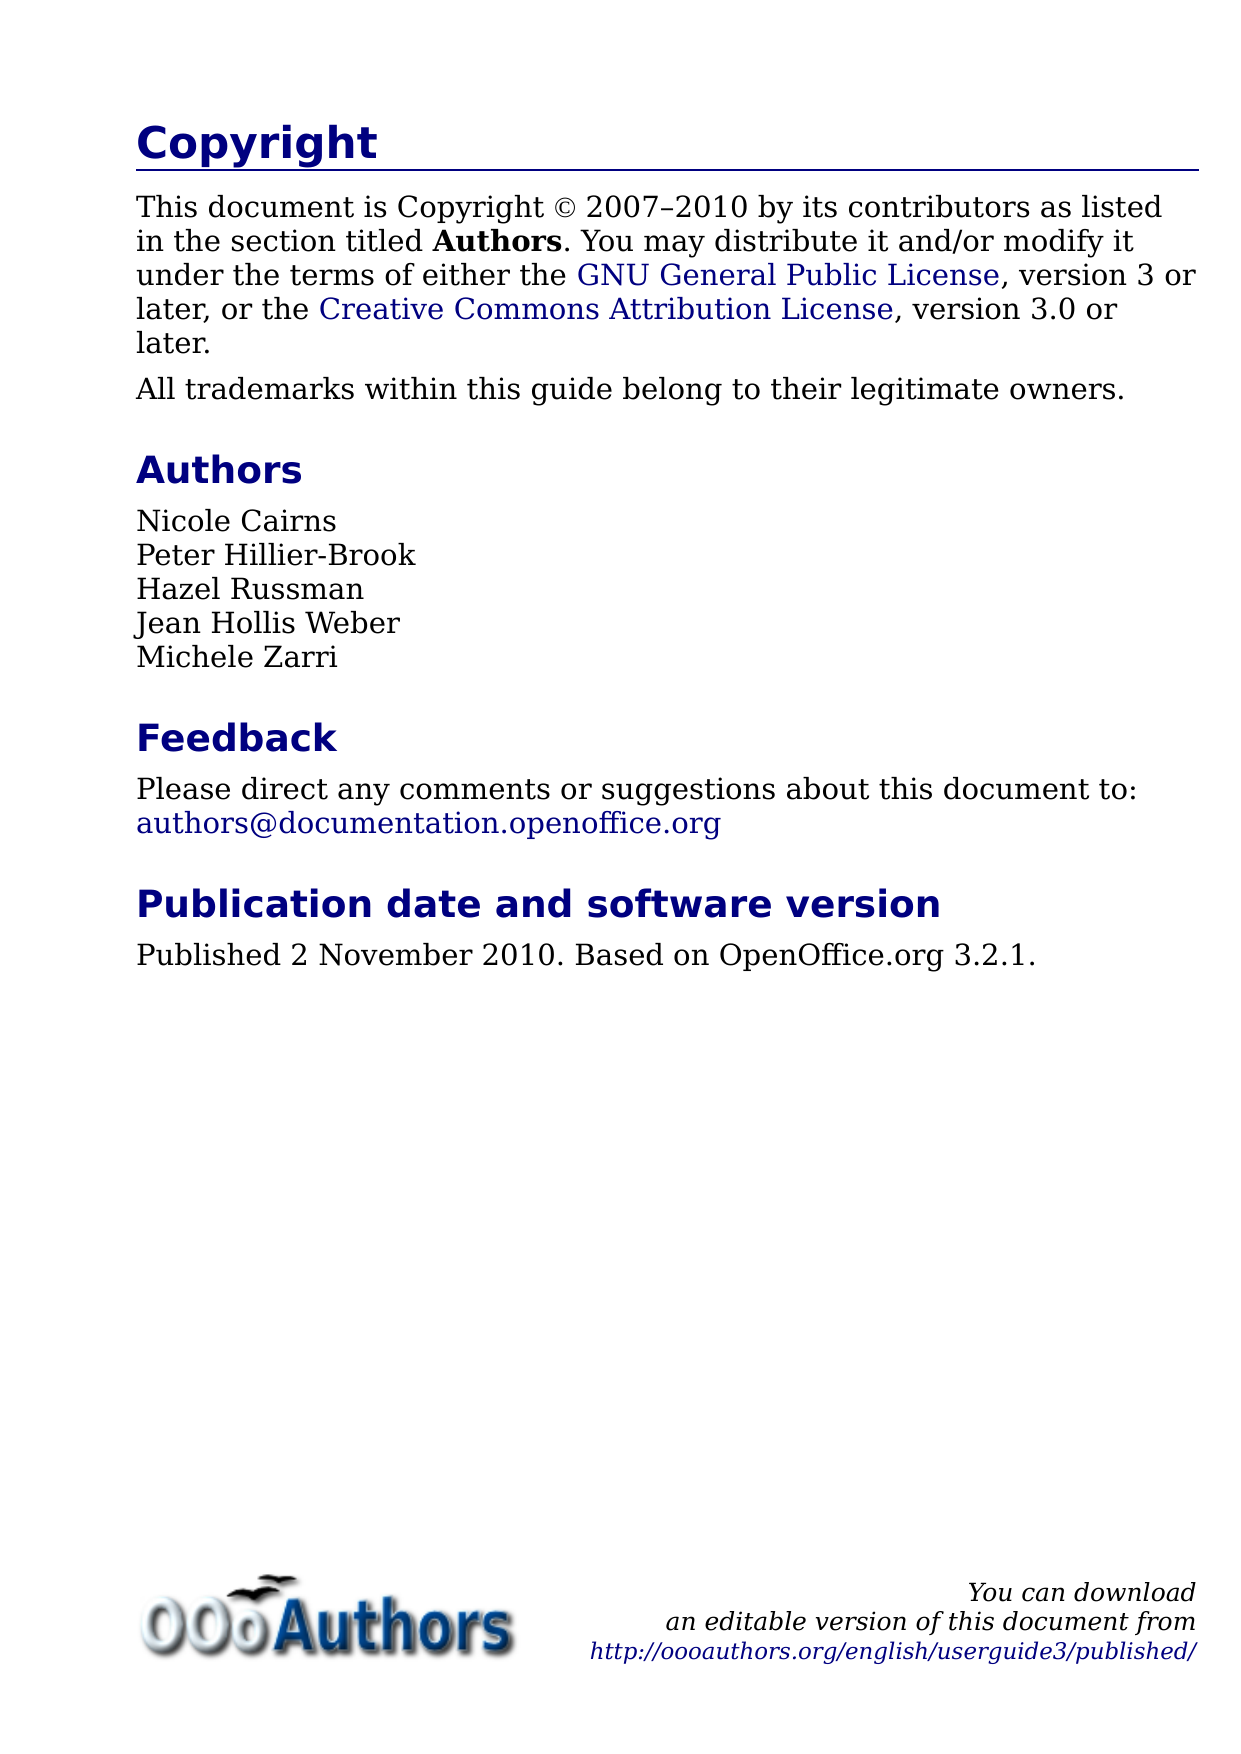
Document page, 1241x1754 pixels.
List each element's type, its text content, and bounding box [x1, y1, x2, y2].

text Nicole Cairns Peter Hillier-Brook Hazel Russman Jean Hollis Weber Michele Zarri [136, 505, 1199, 674]
text Feedback [136, 716, 1199, 760]
text Please direct any comments or suggestions about this document to: authors@documentation.openoffice.org [136, 772, 1199, 840]
picture [136, 1568, 522, 1665]
subtitle Copyright [136, 118, 1199, 169]
text This document is Copyright © 2007–2010 by its contributors as listed in the section titled Authors. You may distribute it and/or modify it under the terms of either the GNU General Public License, version 3 or later, or the Creative Commons Attribution License, version 3.0 or later. [136, 190, 1199, 360]
text Published 2 November 2010. Based on OpenOffice.org 3.2.1. [136, 938, 1199, 972]
text Authors [136, 449, 1199, 492]
text All trademarks within this guide belong to their legitimate owners. [136, 373, 1199, 407]
text Publication date and software version [136, 882, 1199, 926]
